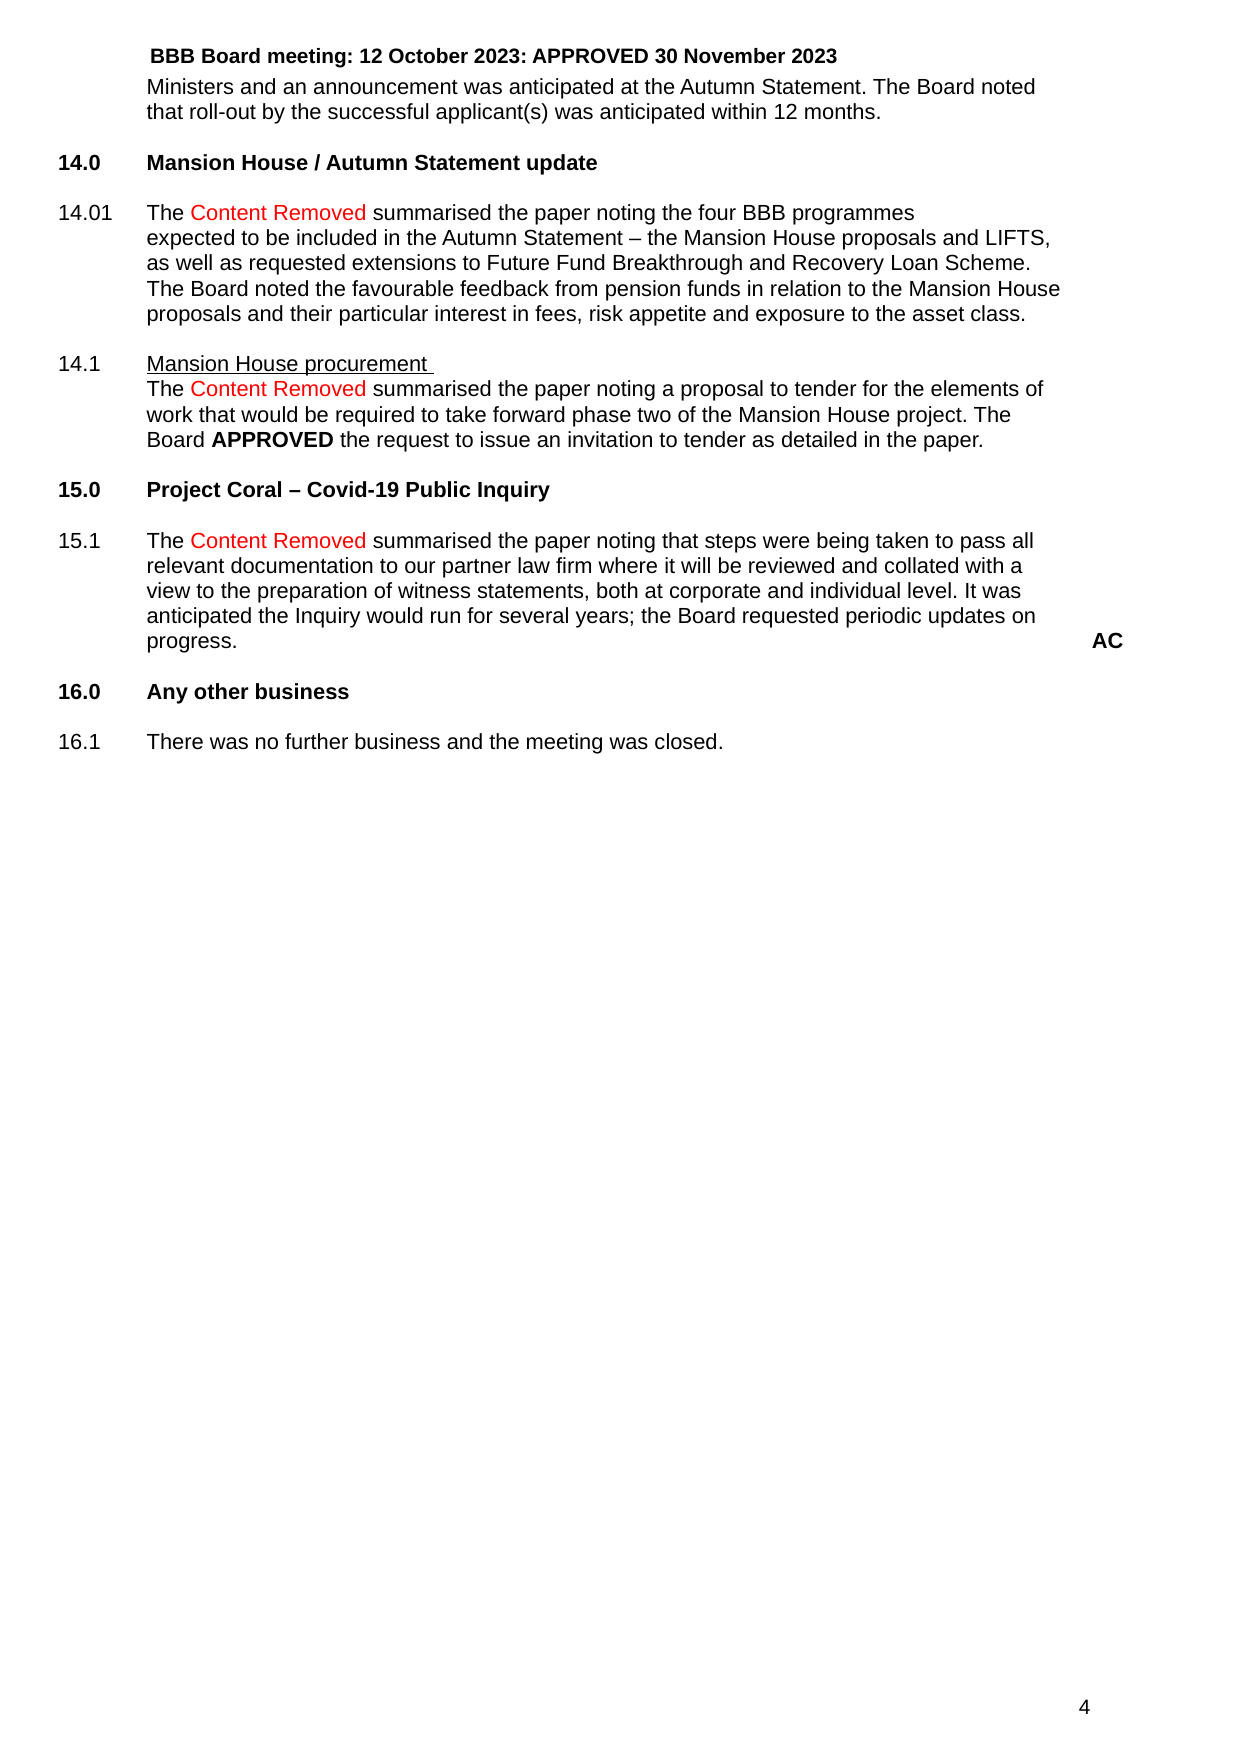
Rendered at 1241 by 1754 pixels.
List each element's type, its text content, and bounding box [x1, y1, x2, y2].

table_cell [135, 452, 1080, 477]
table_cell Mansion House / Autumn Statement update [135, 150, 1080, 175]
table_cell 14.1 [47, 351, 135, 452]
table_cell [135, 654, 1080, 679]
table_cell 14.01 [47, 200, 135, 326]
table_cell [1080, 74, 1184, 124]
table_cell Ministers and an announcement was anticipated at the Autumn Statement. The Board noted that roll-out by the successful applicant(s) was anticipated within 12 months. [135, 74, 1080, 124]
table_cell [1080, 729, 1184, 754]
table_cell 15.1 [47, 528, 135, 654]
table_cell [1080, 704, 1184, 729]
table_cell [47, 654, 135, 679]
table_cell The Content Removed summarised the paper noting the four BBB programmes expected to be included in the Autumn Statement – the Mansion House proposals and LIFTS, as well as requested extensions to Future Fund Breakthrough and Recovery Loan Scheme. The Board noted the favourable feedback from pension funds in relation to the Mansion House proposals and their particular interest in fees, risk appetite and exposure to the asset class. [135, 200, 1080, 326]
table_cell 14.0 [47, 150, 135, 175]
table_cell [47, 326, 135, 351]
table_cell [47, 74, 135, 124]
table_cell [1080, 503, 1184, 528]
table_cell 15.0 [47, 477, 135, 502]
table_cell The Content Removed summarised the paper noting that steps were being taken to pass all relevant documentation to our partner law firm where it will be reviewed and collated with a view to the preparation of witness statements, both at corporate and individual level. It was anticipated the Inquiry would run for several years; the Board requested periodic updates on progress. [135, 528, 1080, 654]
table_cell [47, 124, 135, 149]
table_cell [1080, 452, 1184, 477]
table_cell [1080, 175, 1184, 200]
table_cell [1080, 200, 1184, 326]
table_cell [1080, 477, 1184, 502]
table_cell [47, 452, 135, 477]
table_cell [47, 704, 135, 729]
table_cell [135, 175, 1080, 200]
table_cell 16.1 [47, 729, 135, 754]
table_cell 16.0 [47, 679, 135, 704]
table_cell [1080, 679, 1184, 704]
table_cell Any other business [135, 679, 1080, 704]
table_cell [1080, 124, 1184, 149]
table_cell AC [1080, 528, 1184, 654]
table_cell [1080, 351, 1184, 452]
table_cell [135, 124, 1080, 149]
table_cell [1080, 326, 1184, 351]
table_cell [1080, 150, 1184, 175]
table_cell [47, 175, 135, 200]
table_cell [135, 704, 1080, 729]
table_cell Mansion House procurement The Content Removed summarised the paper noting a proposal to tender for the elements of work that would be required to take forward phase two of the Mansion House project. The Board APPROVED the request to issue an invitation to tender as detailed in the paper. [135, 351, 1080, 452]
table_cell [1080, 654, 1184, 679]
table_cell [135, 503, 1080, 528]
table_cell There was no further business and the meeting was closed. [135, 729, 1080, 754]
table_cell Project Coral – Covid-19 Public Inquiry [135, 477, 1080, 502]
table_cell [135, 326, 1080, 351]
table_cell [47, 503, 135, 528]
